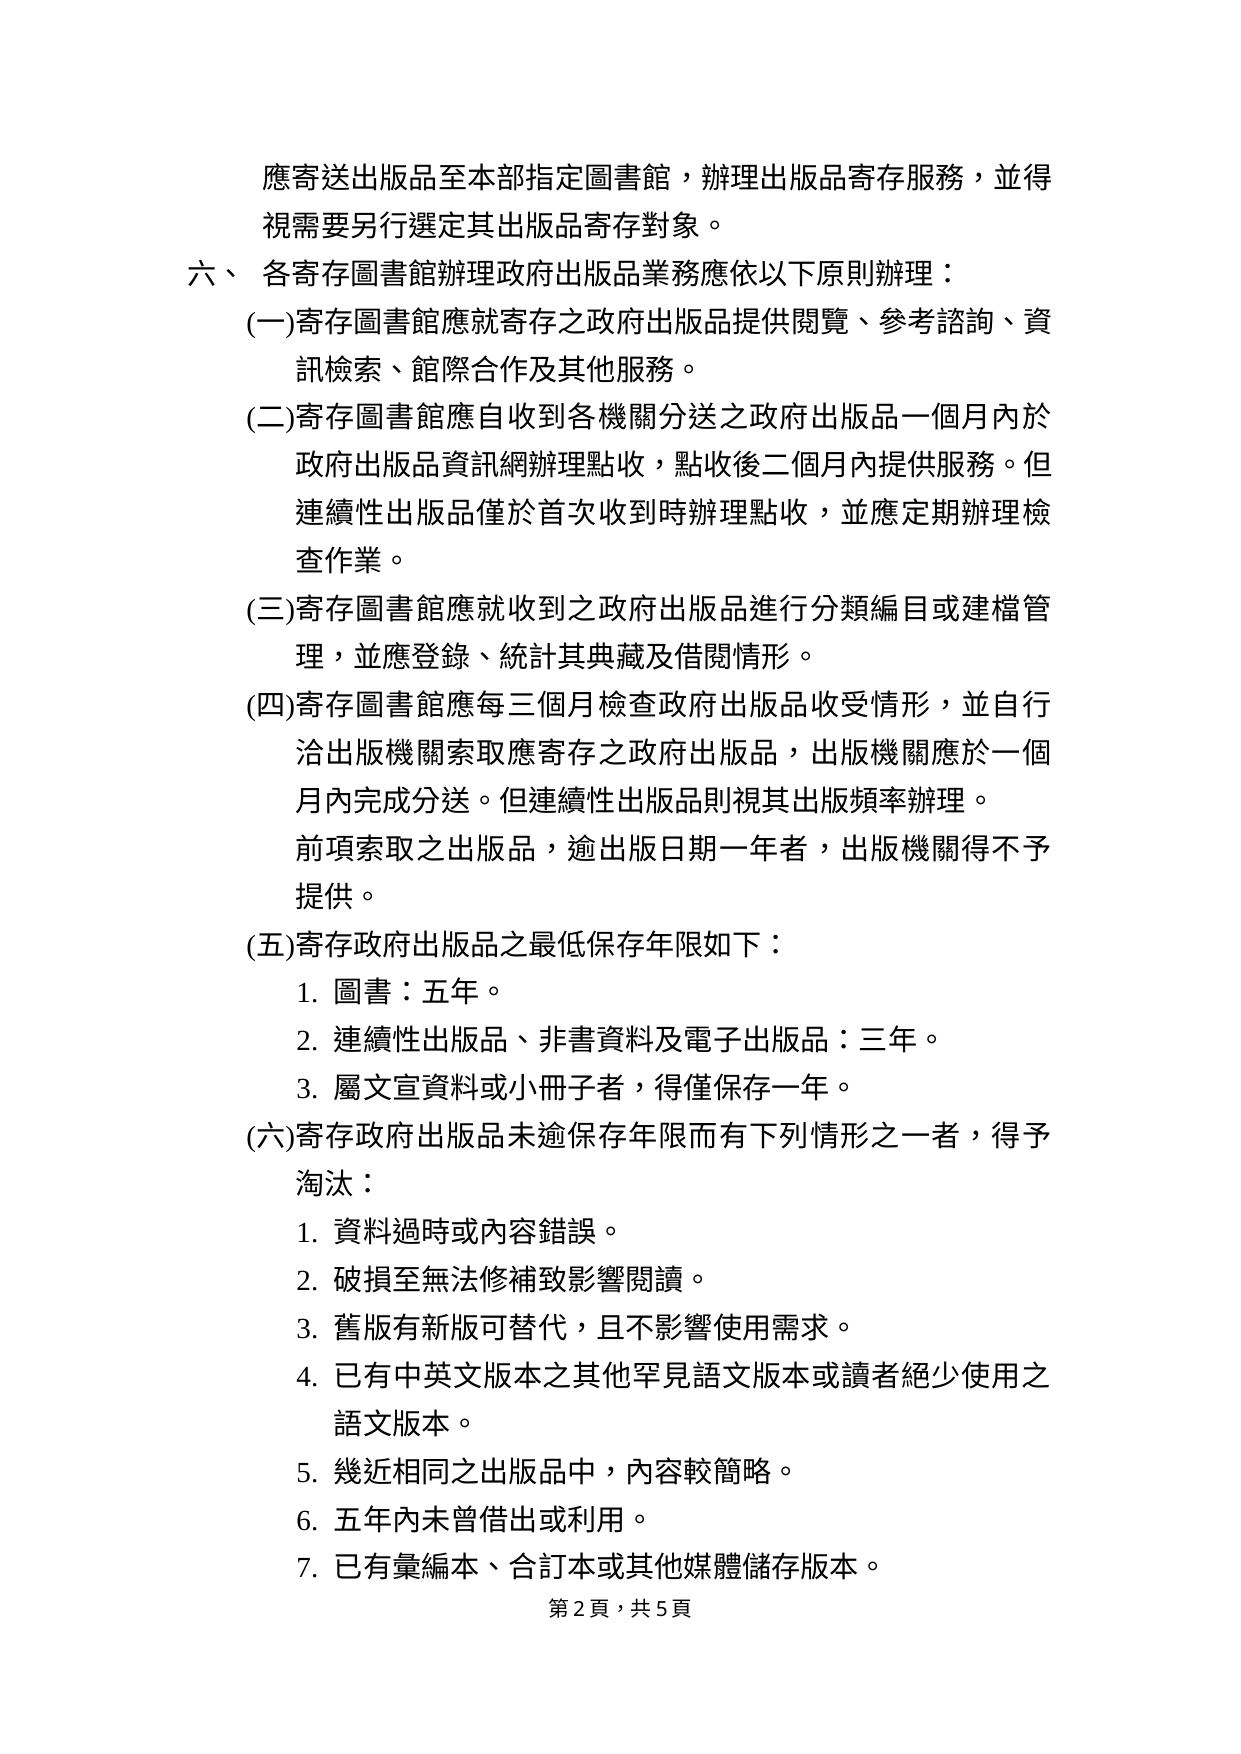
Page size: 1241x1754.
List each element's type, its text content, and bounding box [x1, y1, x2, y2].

list 已有中英文版本之其他罕見語文版本或讀者絕少使用之語文版本。 [296, 1348, 1053, 1444]
text 前項索取之出版品，逾出版日期一年者，出版機關得不予提供。 [295, 821, 1053, 917]
list 寄存政府出版品之最低保存年限如下： [246, 917, 1053, 964]
list 各寄存圖書館辦理政府出版品業務應依以下原則辦理： [187, 246, 1053, 294]
list 寄存圖書館應就寄存之政府出版品提供閱覽、參考諮詢、資訊檢索、館際合作及其他服務。 [246, 294, 1053, 389]
list 應寄送出版品至本部指定圖書館，辦理出版品寄存服務，並得視需要另行選定其出版品寄存對象。 [187, 150, 1053, 246]
list 寄存圖書館應自收到各機關分送之政府出版品一個月內於政府出版品資訊網辦理點收，點收後二個月內提供服務。但連續性出版品僅於首次收到時辦理點收，並應定期辦理檢查作業。 [246, 389, 1053, 581]
list 五年內未曾借出或利用。 [296, 1492, 1053, 1539]
list 破損至無法修補致影響閱讀。 [296, 1252, 1053, 1300]
list 屬文宣資料或小冊子者，得僅保存一年。 [296, 1060, 1053, 1108]
list 寄存圖書館應就收到之政府出版品進行分類編目或建檔管理，並應登錄、統計其典藏及借閱情形。 [246, 581, 1053, 677]
list 連續性出版品、非書資料及電子出版品：三年。 [296, 1012, 1053, 1060]
list 幾近相同之出版品中，內容較簡略。 [296, 1444, 1053, 1492]
list 已有彙編本、合訂本或其他媒體儲存版本。 [296, 1539, 1053, 1587]
list 寄存圖書館應每三個月檢查政府出版品收受情形，並自行洽出版機關索取應寄存之政府出版品，出版機關應於一個月內完成分送。但連續性出版品則視其出版頻率辦理。 [246, 677, 1053, 821]
list 寄存政府出版品未逾保存年限而有下列情形之一者，得予淘汰： [246, 1108, 1053, 1204]
list 圖書：五年。 [296, 964, 1053, 1012]
list 舊版有新版可替代，且不影響使用需求。 [296, 1300, 1053, 1348]
list 資料過時或內容錯誤。 [296, 1204, 1053, 1252]
